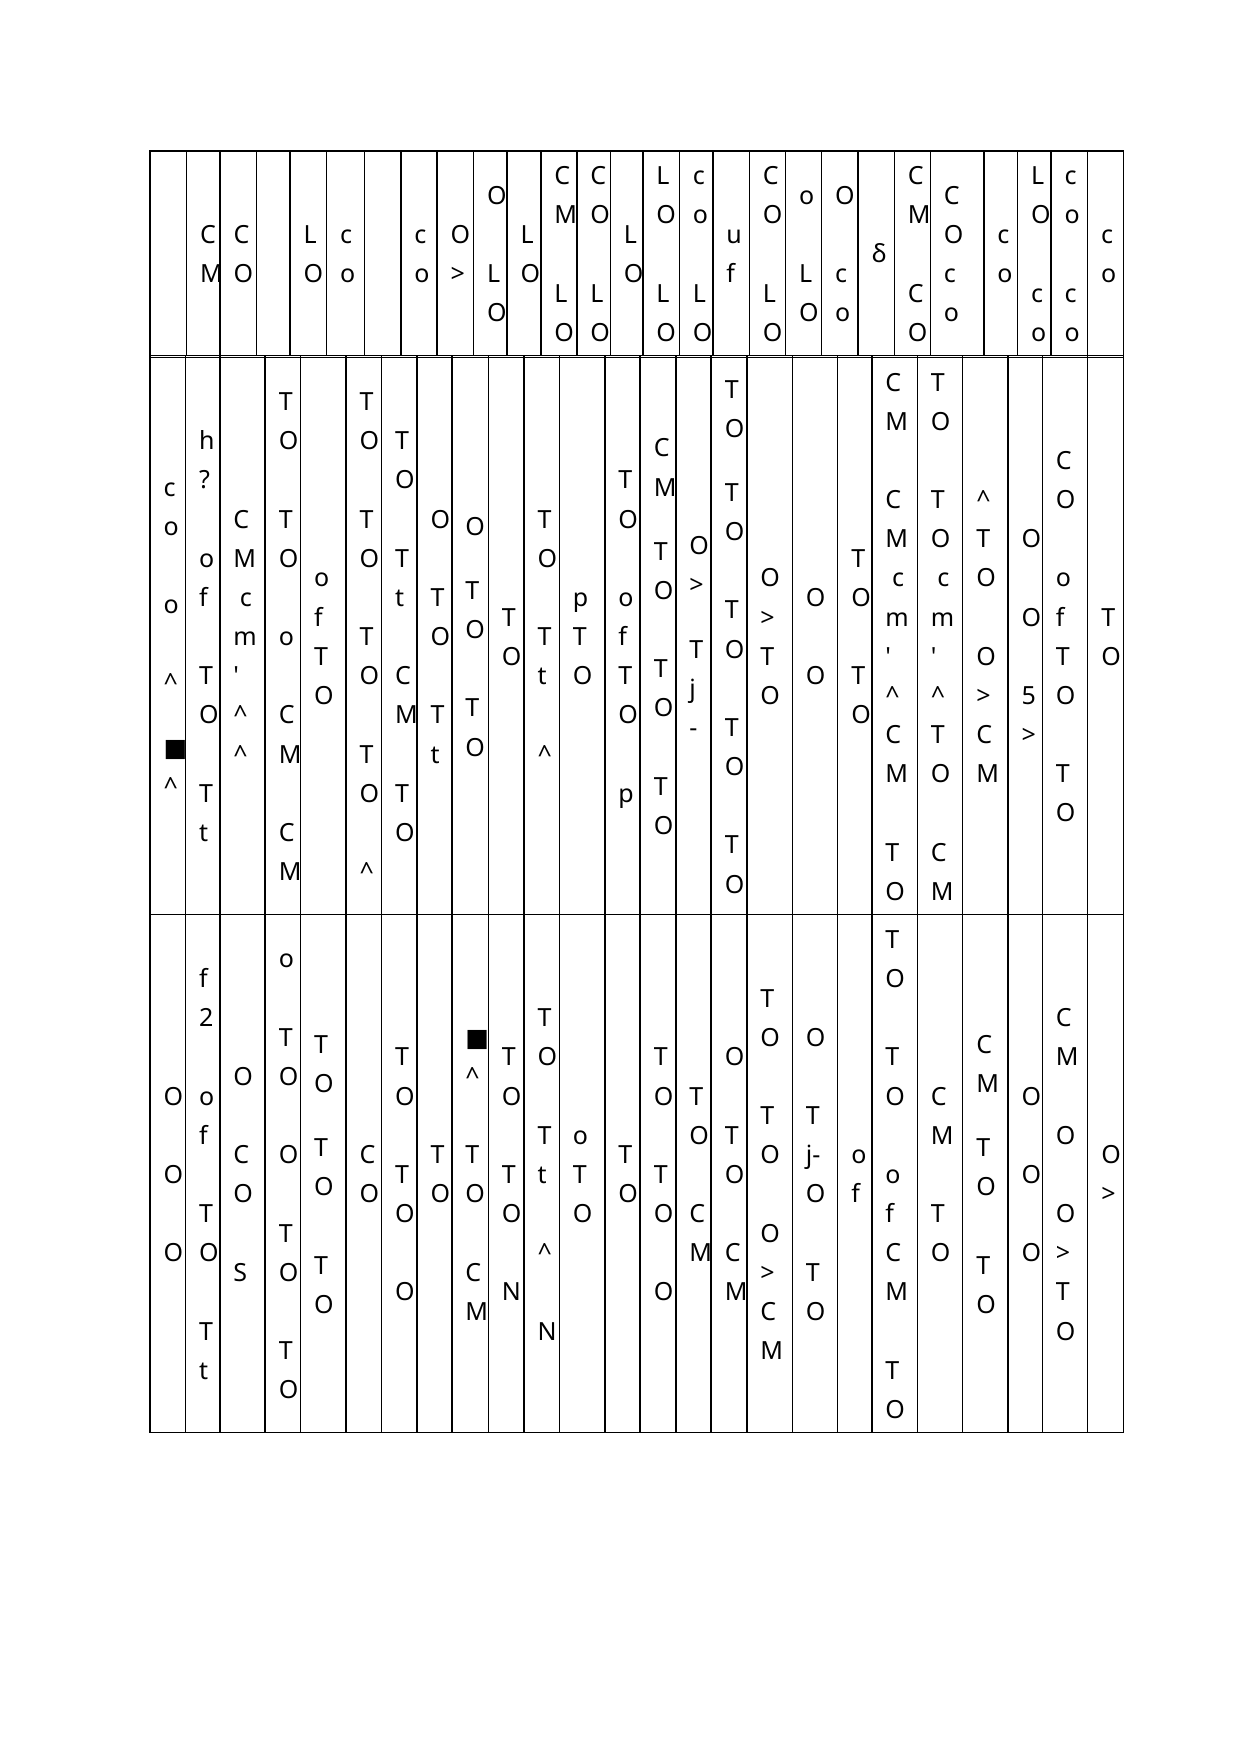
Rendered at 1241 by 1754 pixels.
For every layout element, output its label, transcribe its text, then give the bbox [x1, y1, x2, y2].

table_cell CO LO [750, 152, 785, 355]
table_header CM cm'^ ^ [221, 358, 264, 914]
table_cell uf [714, 152, 749, 355]
table_cell LO co [1018, 152, 1050, 355]
table_header TO TO [838, 358, 871, 914]
table_header TO of TO p [606, 358, 639, 914]
table_header h? of TO Tt [186, 358, 219, 914]
table_cell ■^ TO CM [453, 915, 488, 1432]
table_cell O O Ο [151, 915, 185, 1432]
table_header TO Tt ^ [525, 358, 559, 914]
table_cell [151, 152, 186, 355]
table_header O Ο 5> [1009, 358, 1042, 914]
table_cell co [985, 152, 1017, 355]
table_cell LO LO [644, 152, 679, 355]
table_cell CO LO [578, 152, 610, 355]
table_cell O CO S [221, 915, 264, 1432]
table_header TO TO cm'^ TO CM [918, 358, 962, 914]
table_cell O co [822, 152, 857, 355]
table_header of TO [301, 358, 345, 914]
table_cell TO Tt ^ Ν [525, 915, 559, 1432]
table_cell TO TO Ο [641, 915, 675, 1432]
table_cell CM LO [542, 152, 576, 355]
table_cell co [1088, 152, 1123, 355]
table_cell CM Ο O> TO [1043, 915, 1087, 1432]
table_cell TO TO TO [301, 915, 345, 1432]
table_cell TO TO Ο [382, 915, 416, 1432]
table_cell ο TO Ο TO TO [266, 915, 300, 1432]
table_header O> Tj- [677, 358, 710, 914]
table_cell LO [291, 152, 326, 355]
table_cell TO CM [677, 915, 710, 1432]
table_header O> TO [748, 358, 792, 914]
table_cell CO co [931, 152, 983, 355]
table_header p TO [560, 358, 604, 914]
table_cell [365, 152, 400, 355]
table_cell O LO [474, 152, 506, 355]
table_cell co co [1052, 152, 1087, 355]
table_header O TO TO [453, 358, 488, 914]
table_cell co LO [680, 152, 712, 355]
table_cell O> [1088, 915, 1123, 1432]
table_header TO [1088, 358, 1123, 914]
table_header TO TO ο CM CM [266, 358, 300, 914]
table_cell TO TO O> CM [748, 915, 792, 1432]
table_cell CM [187, 152, 219, 355]
table_cell CM TO TO [963, 915, 1007, 1432]
table_header CM TO TO TO [641, 358, 675, 914]
table_cell CM TO [918, 915, 962, 1432]
table_cell Ο> [438, 152, 473, 355]
table_header TO TO TO TO ^ [347, 358, 381, 914]
table_header CM CM cm'^ CM TO [873, 358, 917, 914]
table_header Ο Ο [793, 358, 837, 914]
table_cell LO [508, 152, 540, 355]
table_cell of [838, 915, 871, 1432]
table_header TO [489, 358, 523, 914]
table_header CO of TO TO [1043, 358, 1087, 914]
table_cell Ο Tj- Ο TO [793, 915, 837, 1432]
table_cell TO TO N [489, 915, 523, 1432]
table_cell co [402, 152, 436, 355]
table_cell ο TO [560, 915, 604, 1432]
table_cell [257, 152, 289, 355]
table_cell LO [611, 152, 642, 355]
table_cell O TO CM [712, 915, 746, 1432]
table_header co ο ^ ■^ [151, 358, 185, 914]
table_header O TO Tt [418, 358, 451, 914]
table_cell CO [221, 152, 256, 355]
table_cell ο LO [786, 152, 821, 355]
table_cell TO [418, 915, 451, 1432]
table_header ^ TO O> CM [963, 358, 1007, 914]
table_cell CO [347, 915, 381, 1432]
table_cell TO TO of CM TO [873, 915, 917, 1432]
table_cell TO [606, 915, 639, 1432]
table_cell CM CO [895, 152, 930, 355]
table_cell f2 of TO Tt [186, 915, 219, 1432]
table_header TO Tt CM TO [382, 358, 416, 914]
table_cell O O Ο [1009, 915, 1042, 1432]
table_header TO TO TO TO TO [712, 358, 746, 914]
table_cell δ [859, 152, 894, 355]
table_cell co [327, 152, 364, 355]
